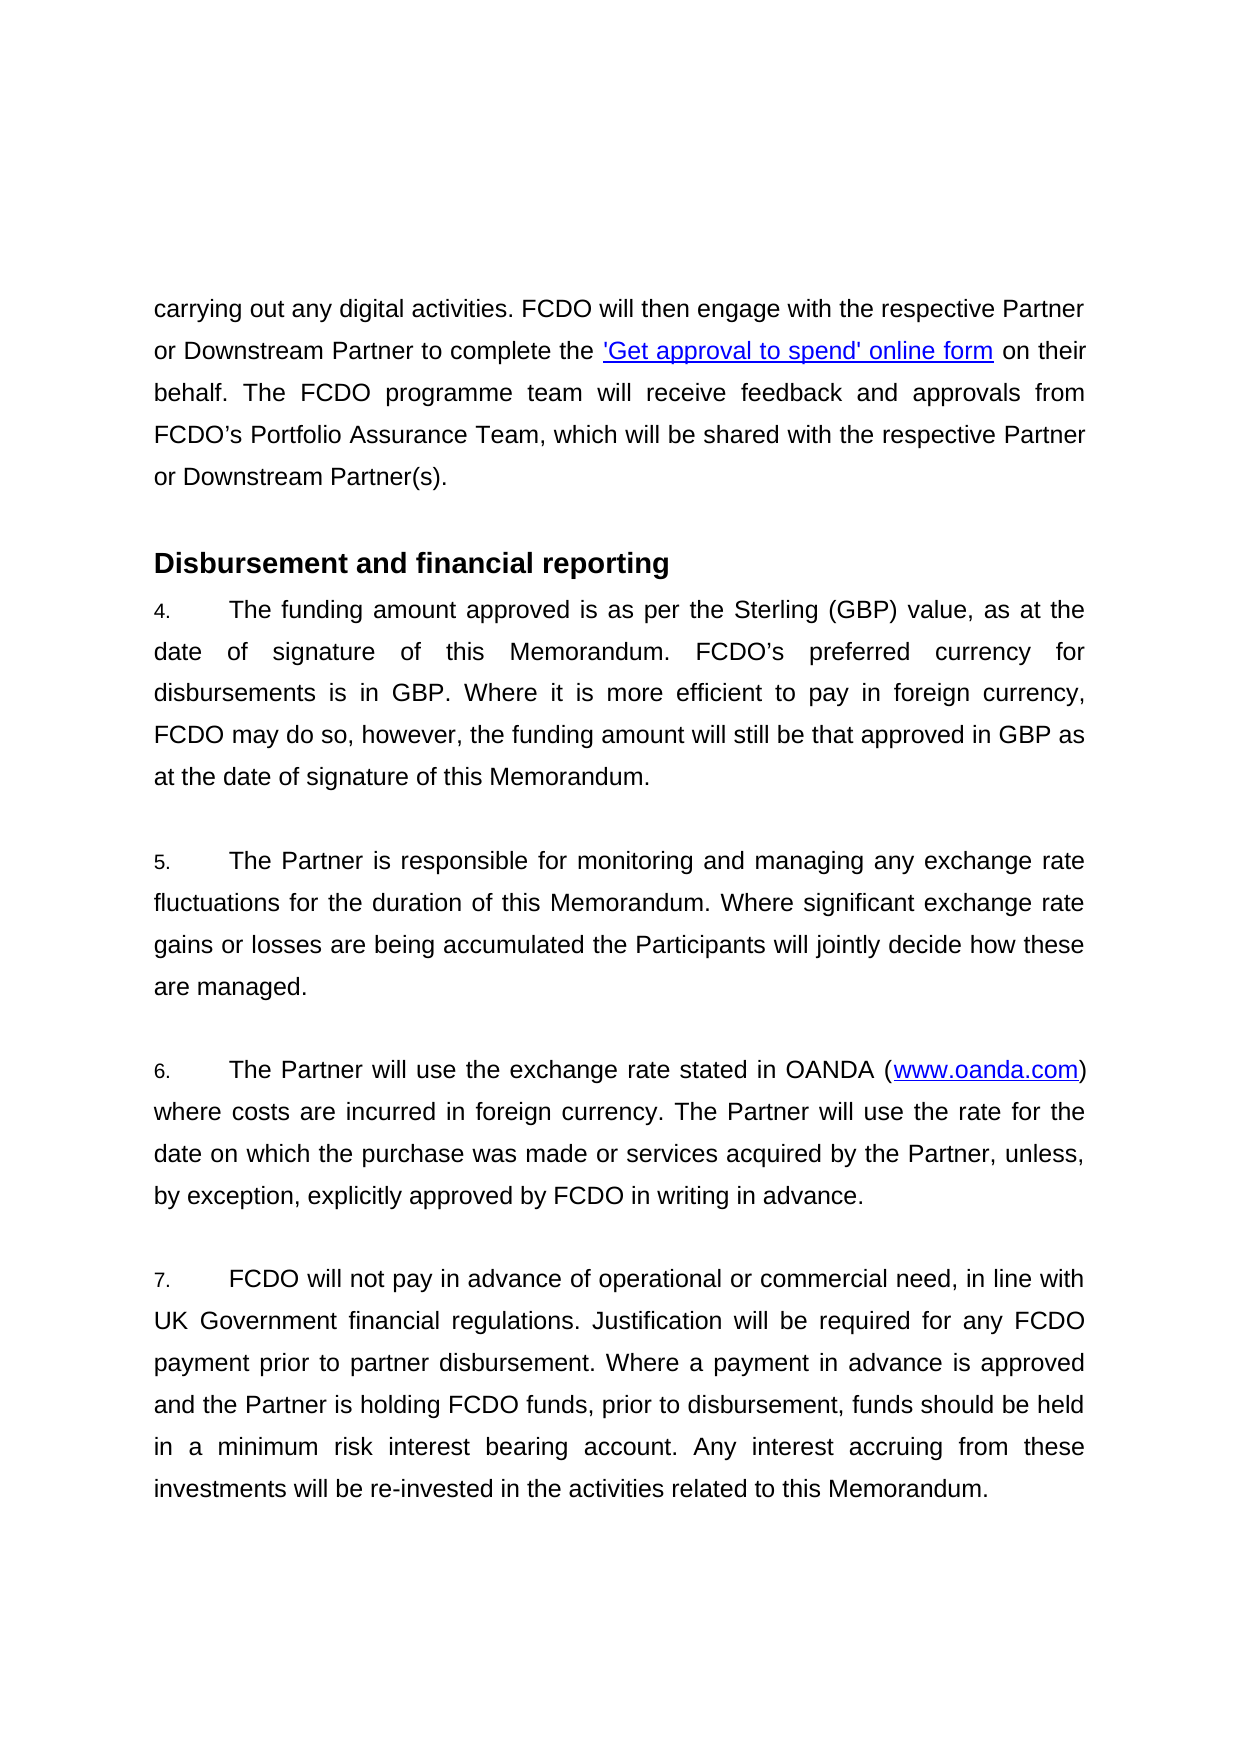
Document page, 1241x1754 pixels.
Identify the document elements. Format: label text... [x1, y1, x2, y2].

list carrying out any digital activities. FCDO will then engage with the respective Partner or Downstream Partner to complete the 'Get approval to spend' online form on their behalf. The FCDO programme team will receive feedback and approvals from FCDO’s Portfolio Assurance Team, which will be shared with the respective Partner or Downstream Partner(s). [153, 295, 1087, 491]
list The Partner is responsible for monitoring and managing any exchange rate fluctuations for the duration of this Memorandum. Where significant exchange rate gains or losses are being accumulated the Participants will jointly decide how these are managed. [153, 847, 1087, 1000]
list The funding amount approved is as per the Sterling (GBP) value, as at the date of signature of this Memorandum. FCDO’s preferred currency for disbursements is in GBP. Where it is more efficient to pay in foreign currency, FCDO may do so, however, the funding amount will still be that approved in GBP as at the date of signature of this Memorandum. [153, 595, 1087, 791]
list FCDO will not pay in advance of operational or commercial need, in line with UK Government financial regulations. Justification will be required for any FCDO payment prior to partner disbursement. Where a payment in advance is approved and the Partner is holding FCDO funds, prior to disbursement, funds should be held in a minimum risk interest bearing account. Any interest accruing from these investments will be re-invested in the activities related to this Memorandum. [153, 1265, 1087, 1502]
text Disbursement and financial reporting [153, 547, 1087, 579]
list The Partner will use the exchange rate stated in OANDA (www.oanda.com) where costs are incurred in foreign currency. The Partner will use the rate for the date on which the purchase was made or services acquired by the Partner, unless, by exception, explicitly approved by FCDO in writing in advance. [153, 1056, 1087, 1209]
